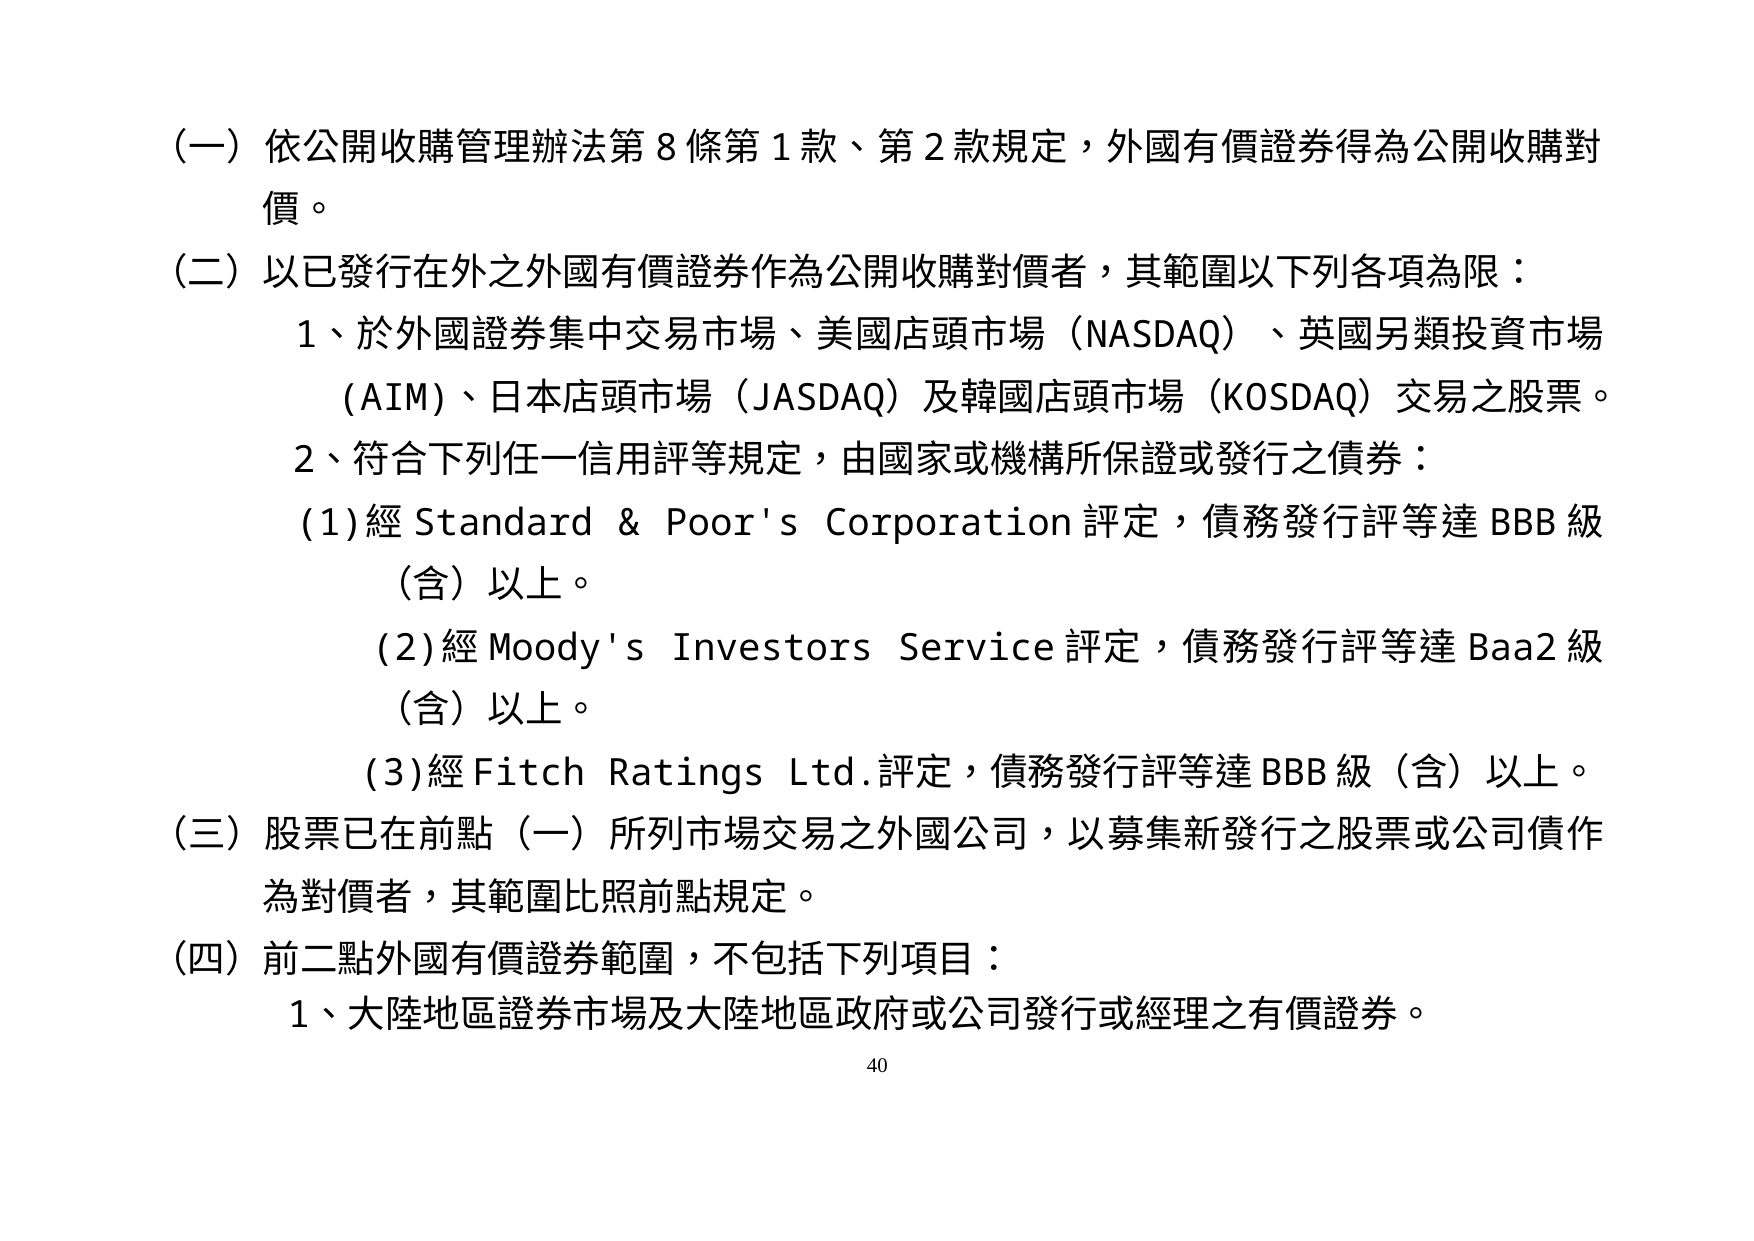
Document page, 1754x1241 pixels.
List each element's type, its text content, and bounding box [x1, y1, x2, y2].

text 1、大陸地區證券市場及大陸地區政府或公司發行或經理之有價證券。 [182, 977, 1604, 1039]
text （二）以已發行在外之外國有價證券作為公開收購對價者，其範圍以下列各項為限： [150, 227, 1604, 289]
text 1、於外國證券集中交易市場、美國店頭市場（NASDAQ）、英國另類投資市場(AIM)、日本店頭市場（JASDAQ）及韓國店頭市場（KOSDAQ）交易之股票。 [225, 289, 1604, 414]
text (1)經Standard & Poor's Corporation評定，債務發行評等達BBB級（含）以上。 [225, 477, 1604, 602]
text （一）依公開收購管理辦法第8條第1款、第2款規定，外國有價證券得為公開收購對價。 [150, 102, 1604, 227]
text 2、符合下列任一信用評等規定，由國家或機構所保證或發行之債券： [225, 414, 1604, 477]
text (3)經Fitch Ratings Ltd.評定，債務發行評等達BBB級（含）以上。 [225, 727, 1604, 789]
text （三）股票已在前點（一）所列市場交易之外國公司，以募集新發行之股票或公司債作為對價者，其範圍比照前點規定。 [150, 789, 1604, 914]
text (2)經Moody's Investors Service評定，債務發行評等達Baa2級（含）以上。 [225, 602, 1604, 727]
text （四）前二點外國有價證券範圍，不包括下列項目： [150, 914, 1604, 977]
